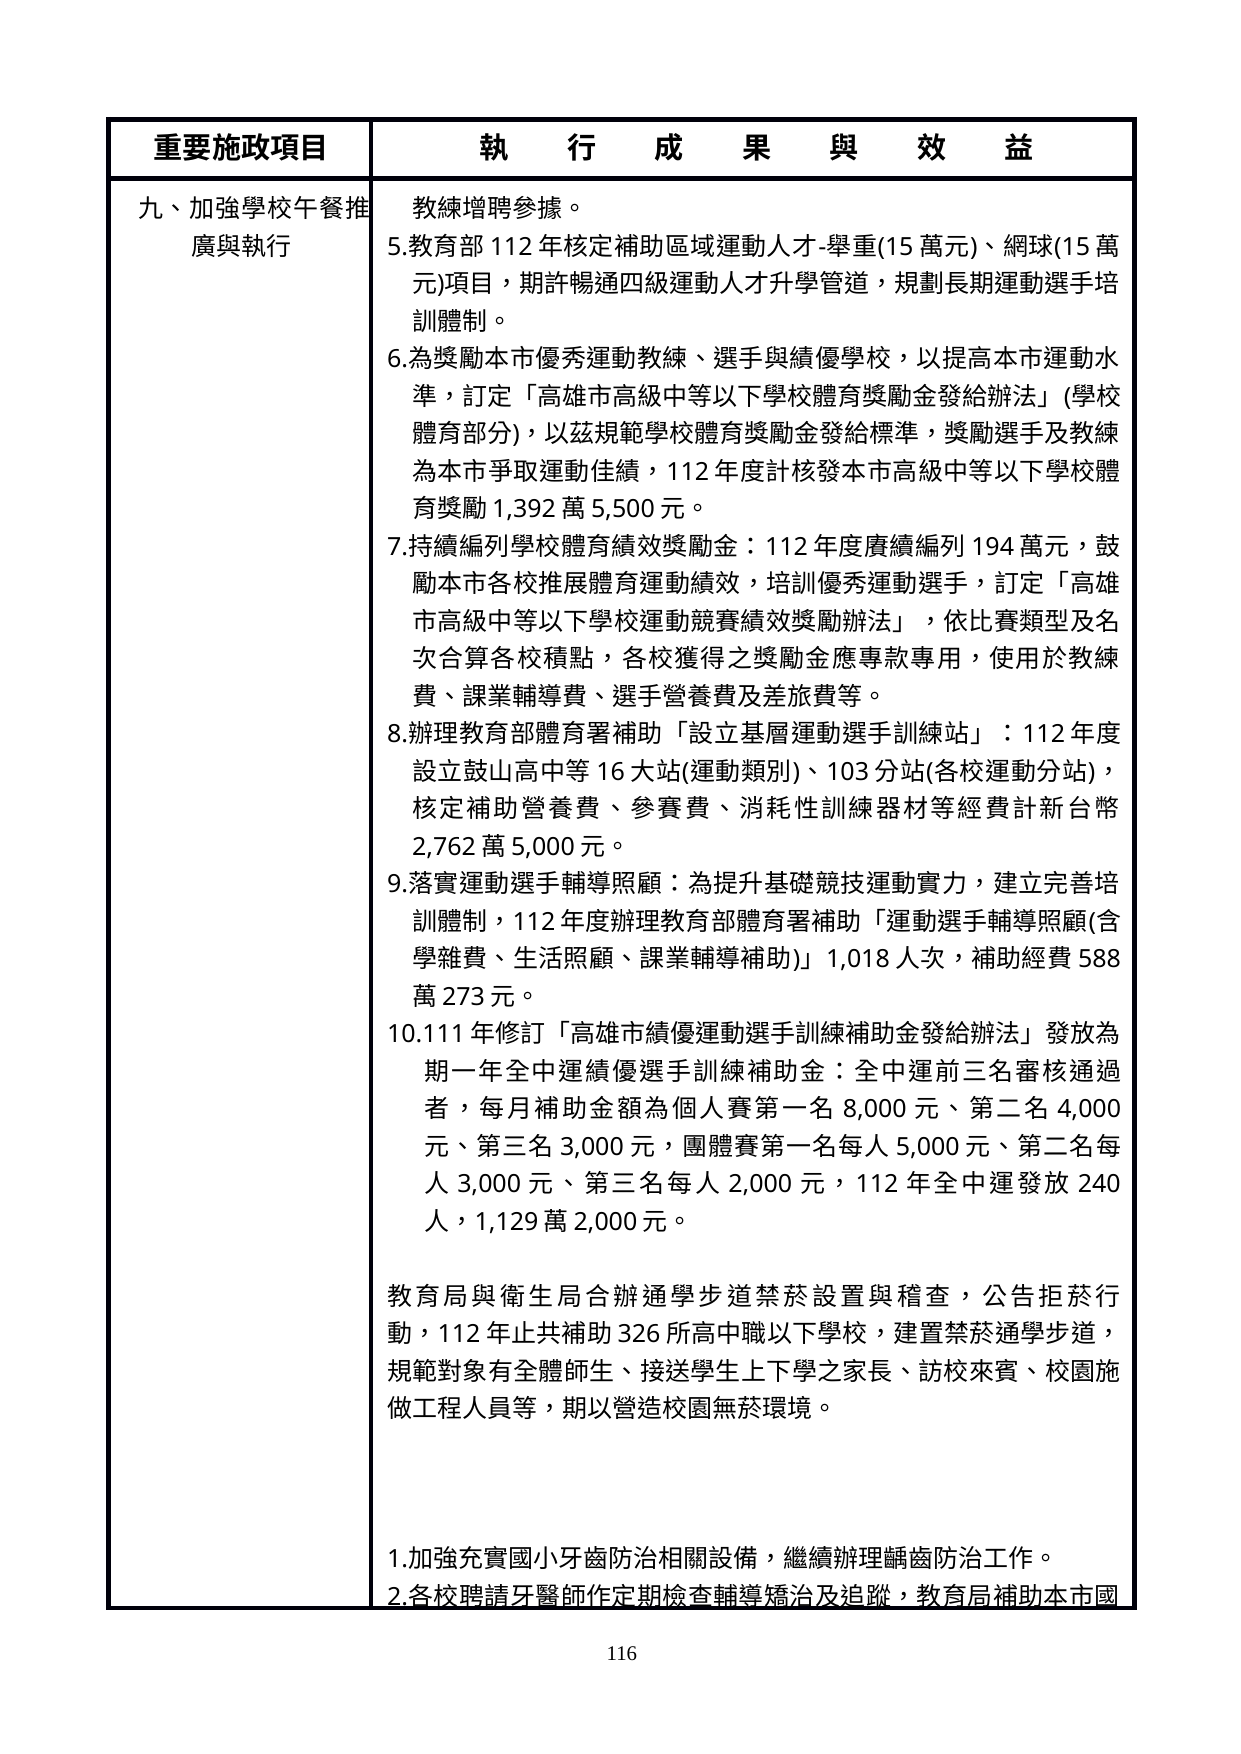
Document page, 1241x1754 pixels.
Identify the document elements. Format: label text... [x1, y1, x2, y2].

table_header 執 行 成 果 與 效 益 [373, 122, 1132, 176]
table_cell 九、加強學校午餐推廣與執行 [111, 181, 369, 1606]
table_cell 教練增聘參據。 5.教育部112年核定補助區域運動人才-舉重(15萬元)、網球(15萬元)項目，期許暢通四級運動人才升學管道，規劃長期運動選手培訓體制。 6.為獎勵本市優秀運動教練、選手與績優學校，以提高本市運動水準，訂定「高雄市高級中等以下學校體育獎勵金發給辦法」(學校體育部分)，以茲規範學校體育獎勵金發給標準，獎勵選手及教練為本市爭取運動佳績，112年度計核發本市高級中等以下學校體育獎勵1,392萬5,500元。 7.持續編列學校體育績效獎勵金：112年度賡續編列194萬元，鼓勵本市各校推展體育運動績效，培訓優秀運動選手，訂定「高雄市高級中等以下學校運動競賽績效獎勵辦法」，依比賽類型及名次合算各校積點，各校獲得之獎勵金應專款專用，使用於教練費、課業輔導費、選手營養費及差旅費等。 8.辦理教育部體育署補助「設立基層運動選手訓練站」：112年度設立鼓山高中等16大站(運動類別)、103分站(各校運動分站)，核定補助營養費、參賽費、消耗性訓練器材等經費計新台幣2,762萬5,000元。 9.落實運動選手輔導照顧：為提升基礎競技運動實力，建立完善培訓體制，112年度辦理教育部體育署補助「運動選手輔導照顧(含學雜費、生活照顧、課業輔導補助)」1,018人次，補助經費588萬273元。 10.111年修訂「高雄市績優運動選手訓練補助金發給辦法」發放為期一年全中運績優選手訓練補助金：全中運前三名審核通過者，每月補助金額為個人賽第一名8,000元、第二名4,000元、第三名3,000元，團體賽第一名每人5,000元、第二名每人3,000元、第三名每人2,000元，112年全中運發放240人，1,129萬2,000元。 教育局與衛生局合辦通學步道禁菸設置與稽查，公告拒菸行動，112年止共補助326所高中職以下學校，建置禁菸通學步道，規範對象有全體師生、接送學生上下學之家長、訪校來賓、校園施做工程人員等，期以營造校園無菸環境。 1.加強充實國小牙齒防治相關設備，繼續辦理齲齒防治工作。 2.各校聘請牙醫師作定期檢查輔導矯治及追蹤，教育局補助本市國 [373, 181, 1132, 1606]
table_header 重要施政項目 [111, 122, 369, 176]
